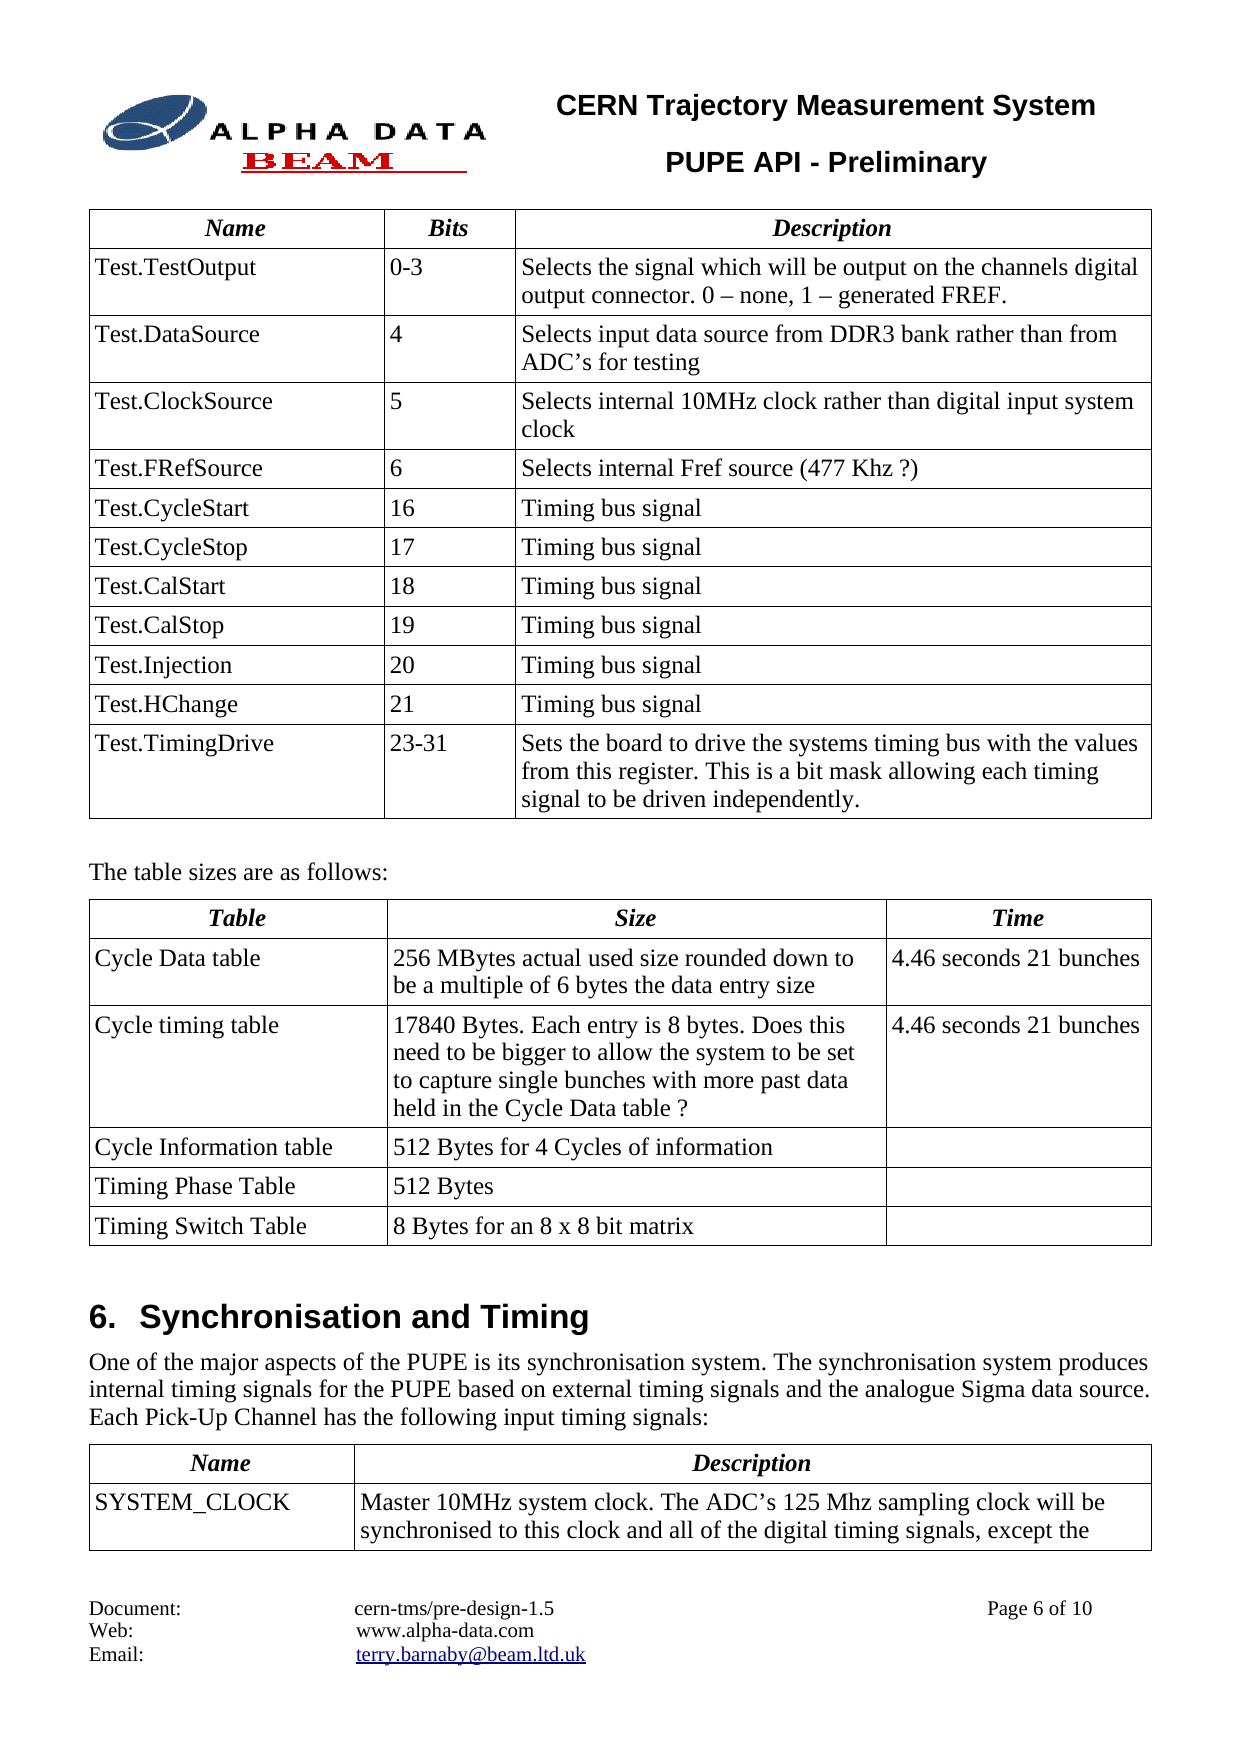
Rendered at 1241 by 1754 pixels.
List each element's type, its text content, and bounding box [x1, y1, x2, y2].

table_cell Test.CalStop [90, 607, 384, 645]
table_cell Sets the board to drive the systems timing bus with the values from this register. This is a bit mask allowing each timing signal to be driven independently. [516, 725, 1151, 818]
table_cell 4.46 seconds 21 bunches [887, 939, 1151, 1005]
picture [88, 88, 502, 179]
table_cell 16 [385, 489, 515, 527]
table_cell Test.FRefSource [90, 450, 384, 488]
table_cell Test.CalStart [90, 567, 384, 606]
table_cell Selects internal Fref source (477 Khz ?) [516, 450, 1151, 488]
table_cell 23-31 [385, 725, 515, 818]
table_header Table [90, 900, 387, 938]
table_cell 21 [385, 685, 515, 724]
table_cell [887, 1168, 1151, 1206]
table_cell [887, 1128, 1151, 1167]
table_cell SYSTEM_CLOCK [90, 1484, 354, 1550]
table_cell Test.TimingDrive [90, 725, 384, 818]
table_cell Test.ClockSource [90, 383, 384, 449]
table_cell 512 Bytes [388, 1168, 886, 1206]
text The table sizes are as follows: [88, 858, 1152, 886]
table_cell 0-3 [385, 249, 515, 315]
table_cell Cycle timing table [90, 1006, 387, 1127]
table_cell Timing bus signal [516, 685, 1151, 724]
table_cell 256 MBytes actual used size rounded down to be a multiple of 6 bytes the data entry size [388, 939, 886, 1005]
table_cell 4.46 seconds 21 bunches [887, 1006, 1151, 1127]
table_cell 17840 Bytes. Each entry is 8 bytes. Does this need to be bigger to allow the system to be set to capture single bunches with more past data held in the Cycle Data table ? [388, 1006, 886, 1127]
table_header Time [887, 900, 1151, 938]
table_cell 512 Bytes for 4 Cycles of information [388, 1128, 886, 1167]
table_header Description [516, 210, 1151, 248]
table_cell Cycle Data table [90, 939, 387, 1005]
table_header Name [90, 210, 384, 248]
table_cell Timing Phase Table [90, 1168, 387, 1206]
table_cell 6 [385, 450, 515, 488]
table_cell Test.DataSource [90, 316, 384, 382]
table_cell 8 Bytes for an 8 x 8 bit matrix [388, 1207, 886, 1245]
table_cell Test.CycleStart [90, 489, 384, 527]
table_cell Master 10MHz system clock. The ADC’s 125 Mhz sampling clock will be synchronised to this clock and all of the digital timing signals, except the [355, 1484, 1151, 1550]
table_cell Timing bus signal [516, 528, 1151, 566]
table_cell Timing Switch Table [90, 1207, 387, 1245]
table_cell Test.CycleStop [90, 528, 384, 566]
table_cell 18 [385, 567, 515, 606]
table_cell Selects the signal which will be output on the channels digital output connector. 0 – none, 1 – generated FREF. [516, 249, 1151, 315]
table_cell Cycle Information table [90, 1128, 387, 1167]
table_cell Selects internal 10MHz clock rather than digital input system clock [516, 383, 1151, 449]
table_header Size [388, 900, 886, 938]
table_cell Selects input data source from DDR3 bank rather than from ADC’s for testing [516, 316, 1151, 382]
table_cell 19 [385, 607, 515, 645]
table_header Description [355, 1445, 1151, 1483]
text One of the major aspects of the PUPE is its synchronisation system. The synchronisation system produces internal timing signals for the PUPE based on external timing signals and the analogue Sigma data source. Each Pick-Up Channel has the following input timing signals: [88, 1348, 1152, 1431]
table_header Name [90, 1445, 354, 1483]
table_header Bits [385, 210, 515, 248]
table_cell 17 [385, 528, 515, 566]
table_cell 4 [385, 316, 515, 382]
table_cell [887, 1207, 1151, 1245]
table_cell Timing bus signal [516, 567, 1151, 606]
table_cell Test.TestOutput [90, 249, 384, 315]
table_cell Timing bus signal [516, 646, 1151, 684]
subtitle Synchronisation and Timing [88, 1298, 1152, 1335]
table_cell Timing bus signal [516, 607, 1151, 645]
table_cell Timing bus signal [516, 489, 1151, 527]
table_cell Test.Injection [90, 646, 384, 684]
table_cell 20 [385, 646, 515, 684]
table_cell Test.HChange [90, 685, 384, 724]
table_cell 5 [385, 383, 515, 449]
